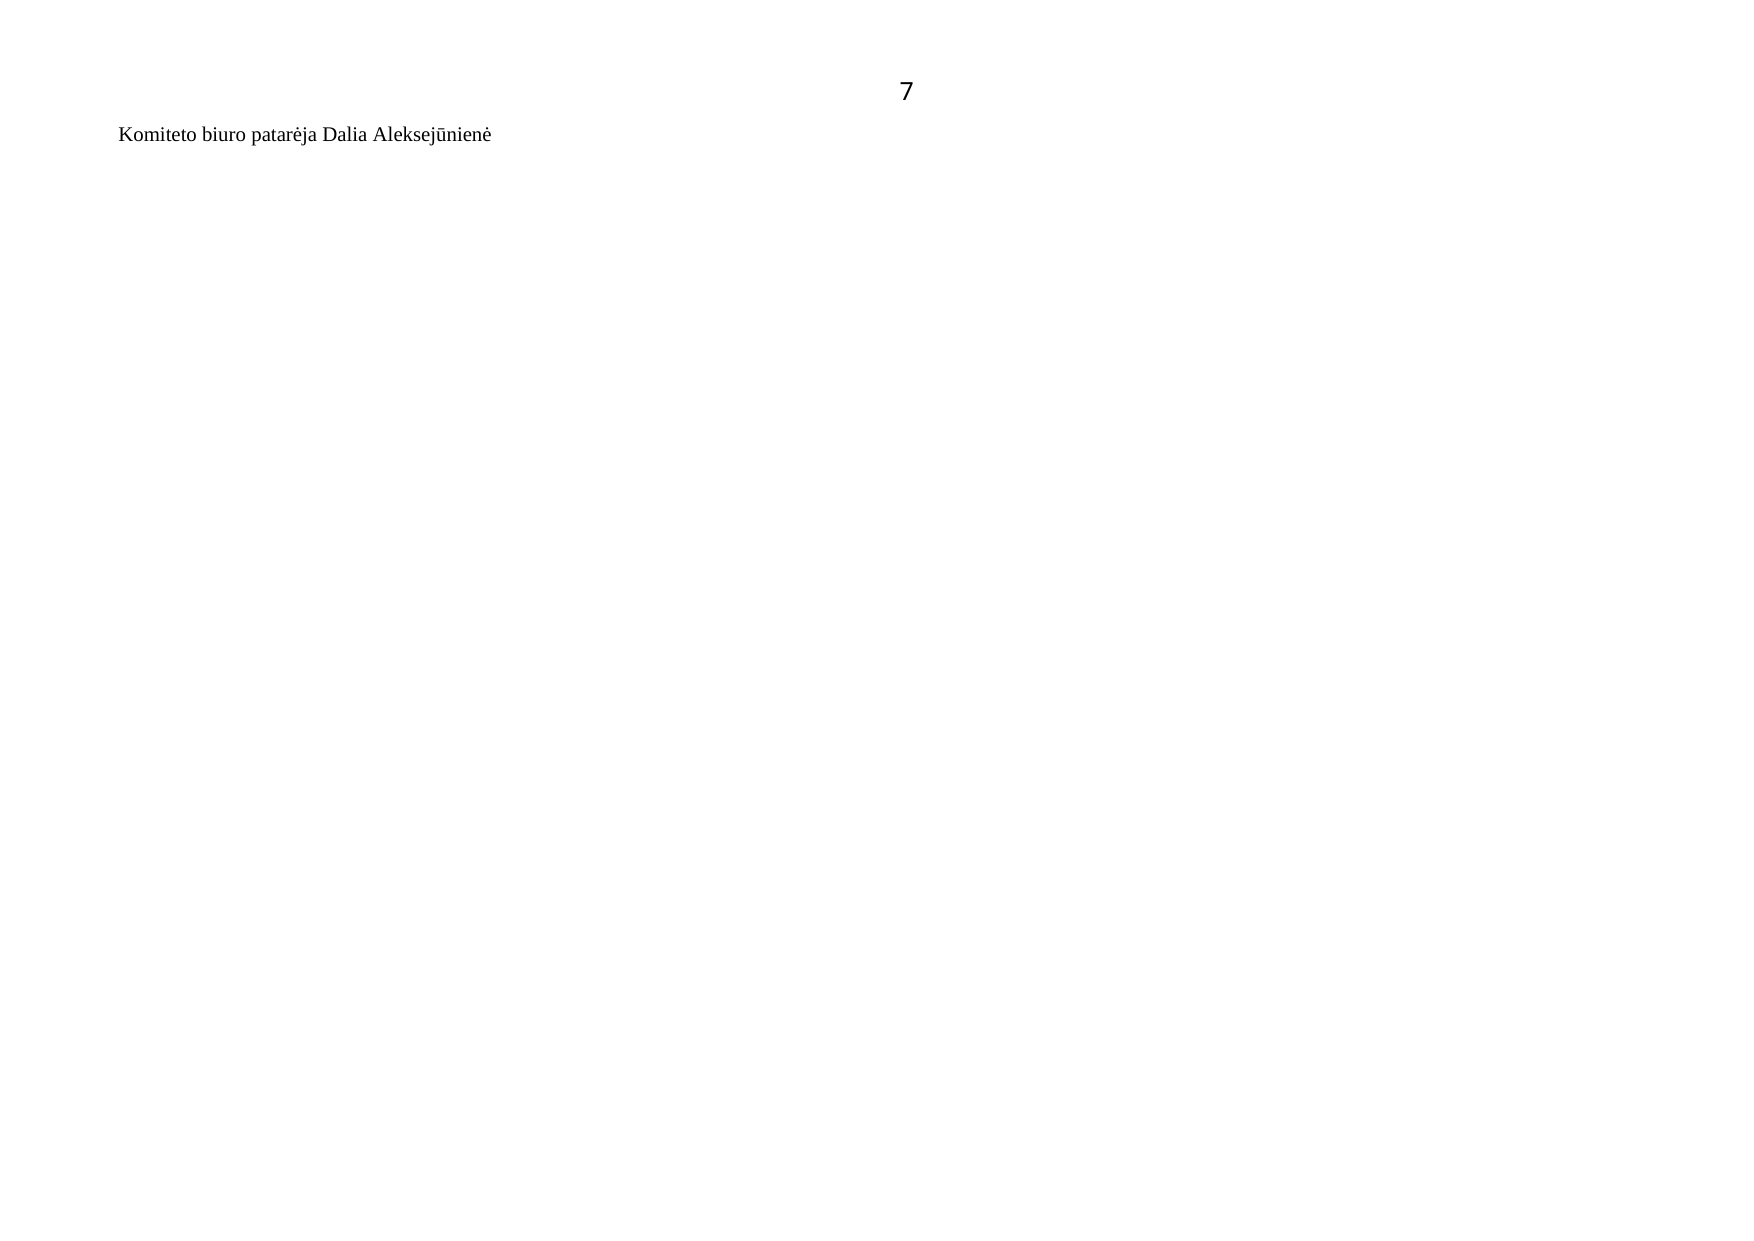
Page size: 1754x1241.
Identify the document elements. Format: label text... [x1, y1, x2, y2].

text Komiteto biuro patarėja Dalia Aleksejūnienė [118, 118, 1695, 147]
